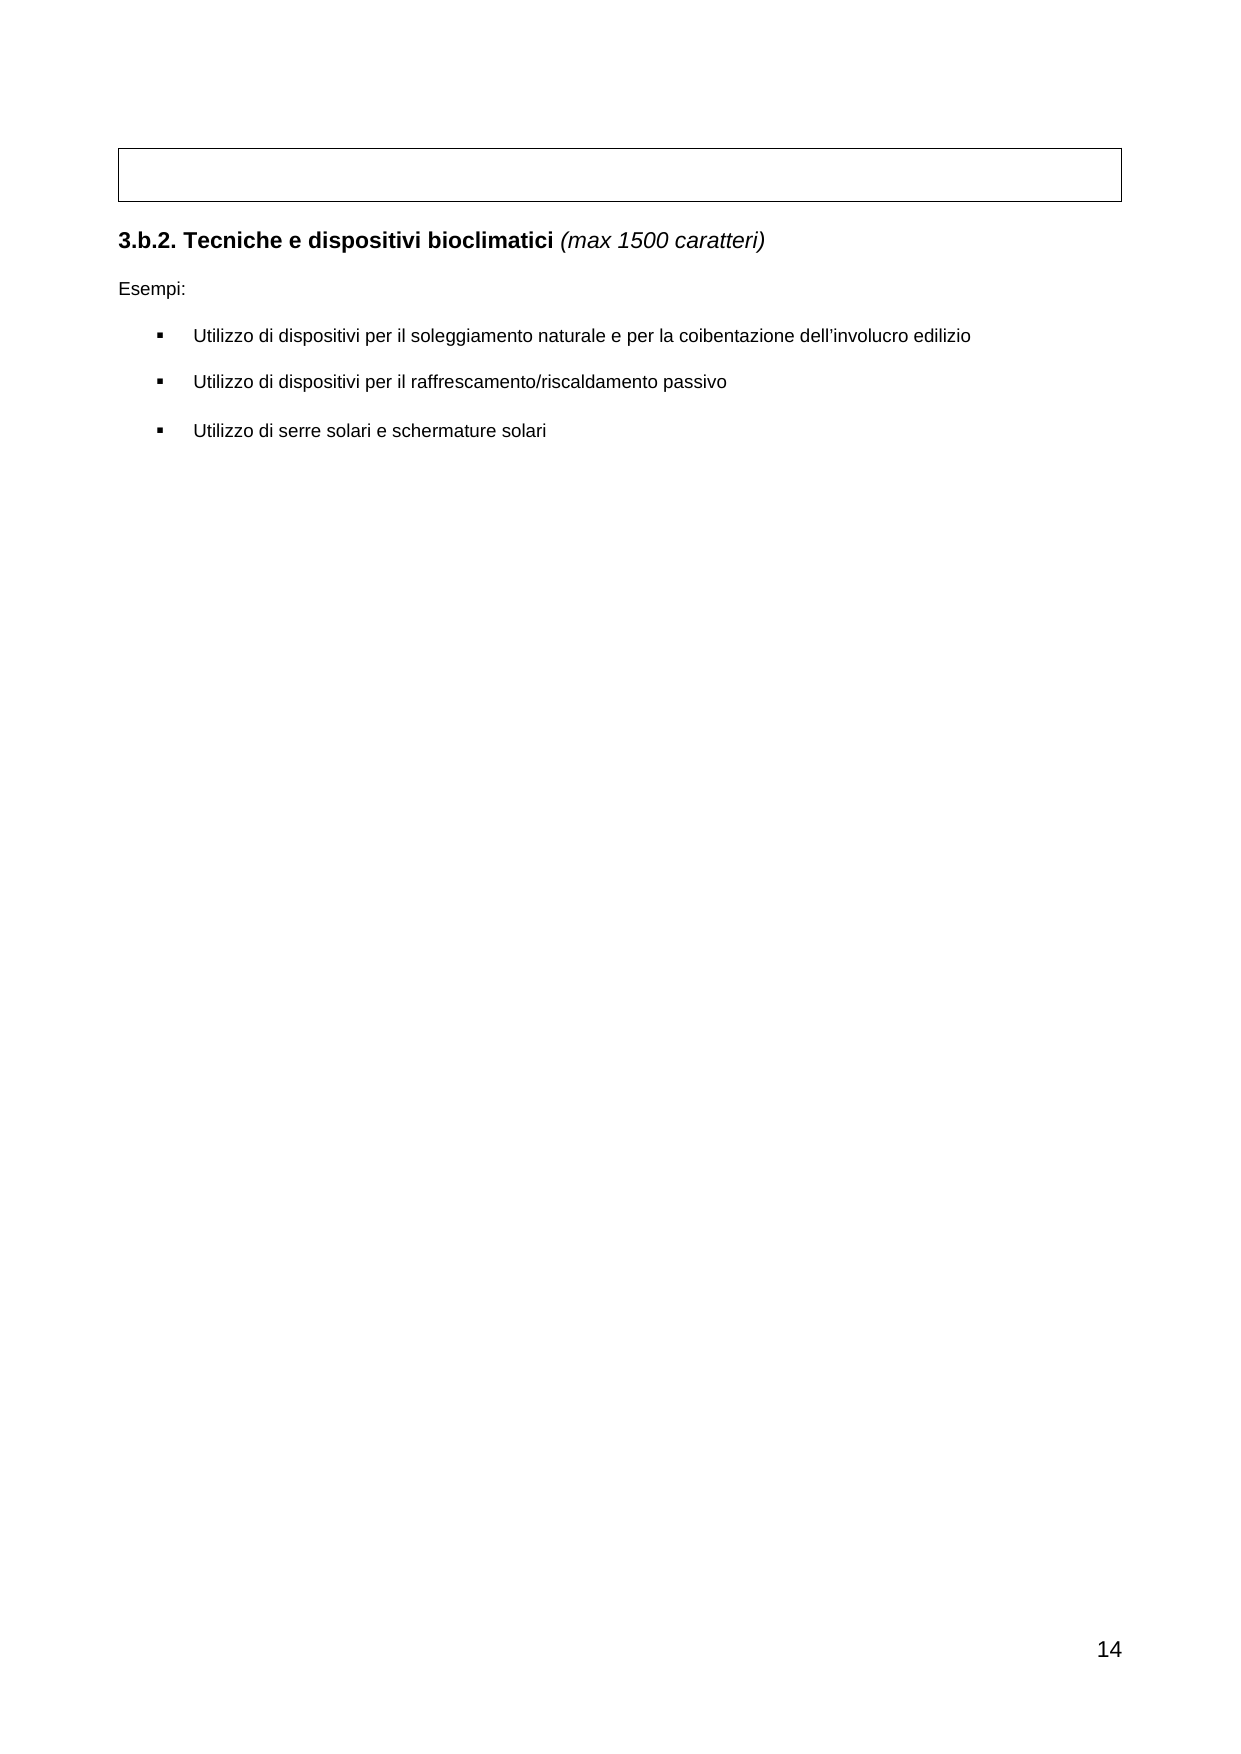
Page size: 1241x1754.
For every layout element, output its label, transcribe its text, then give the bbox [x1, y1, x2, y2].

list Utilizzo di dispositivi per il soleggiamento naturale e per la coibentazione dell’involucro edilizio [156, 325, 1122, 346]
text xxxxxxxxxxxxxxxxxxxxxxxxxxxxxxxxxxxxxxxxxxxxxxxxxxxxxxxxxxxxxxxxxxxxxxxxxxxxxxxxxxxxxxxxxxxxxxxxxxxxxx [119, 149, 1121, 201]
list Utilizzo di serre solari e schermature solari [156, 418, 1122, 442]
text Esempi: [118, 278, 1122, 300]
list Utilizzo di dispositivi per il raffrescamento/riscaldamento passivo [156, 371, 1122, 393]
text 3.b.2. Tecniche e dispositivi bioclimatici (max 1500 caratteri) [118, 227, 1122, 253]
